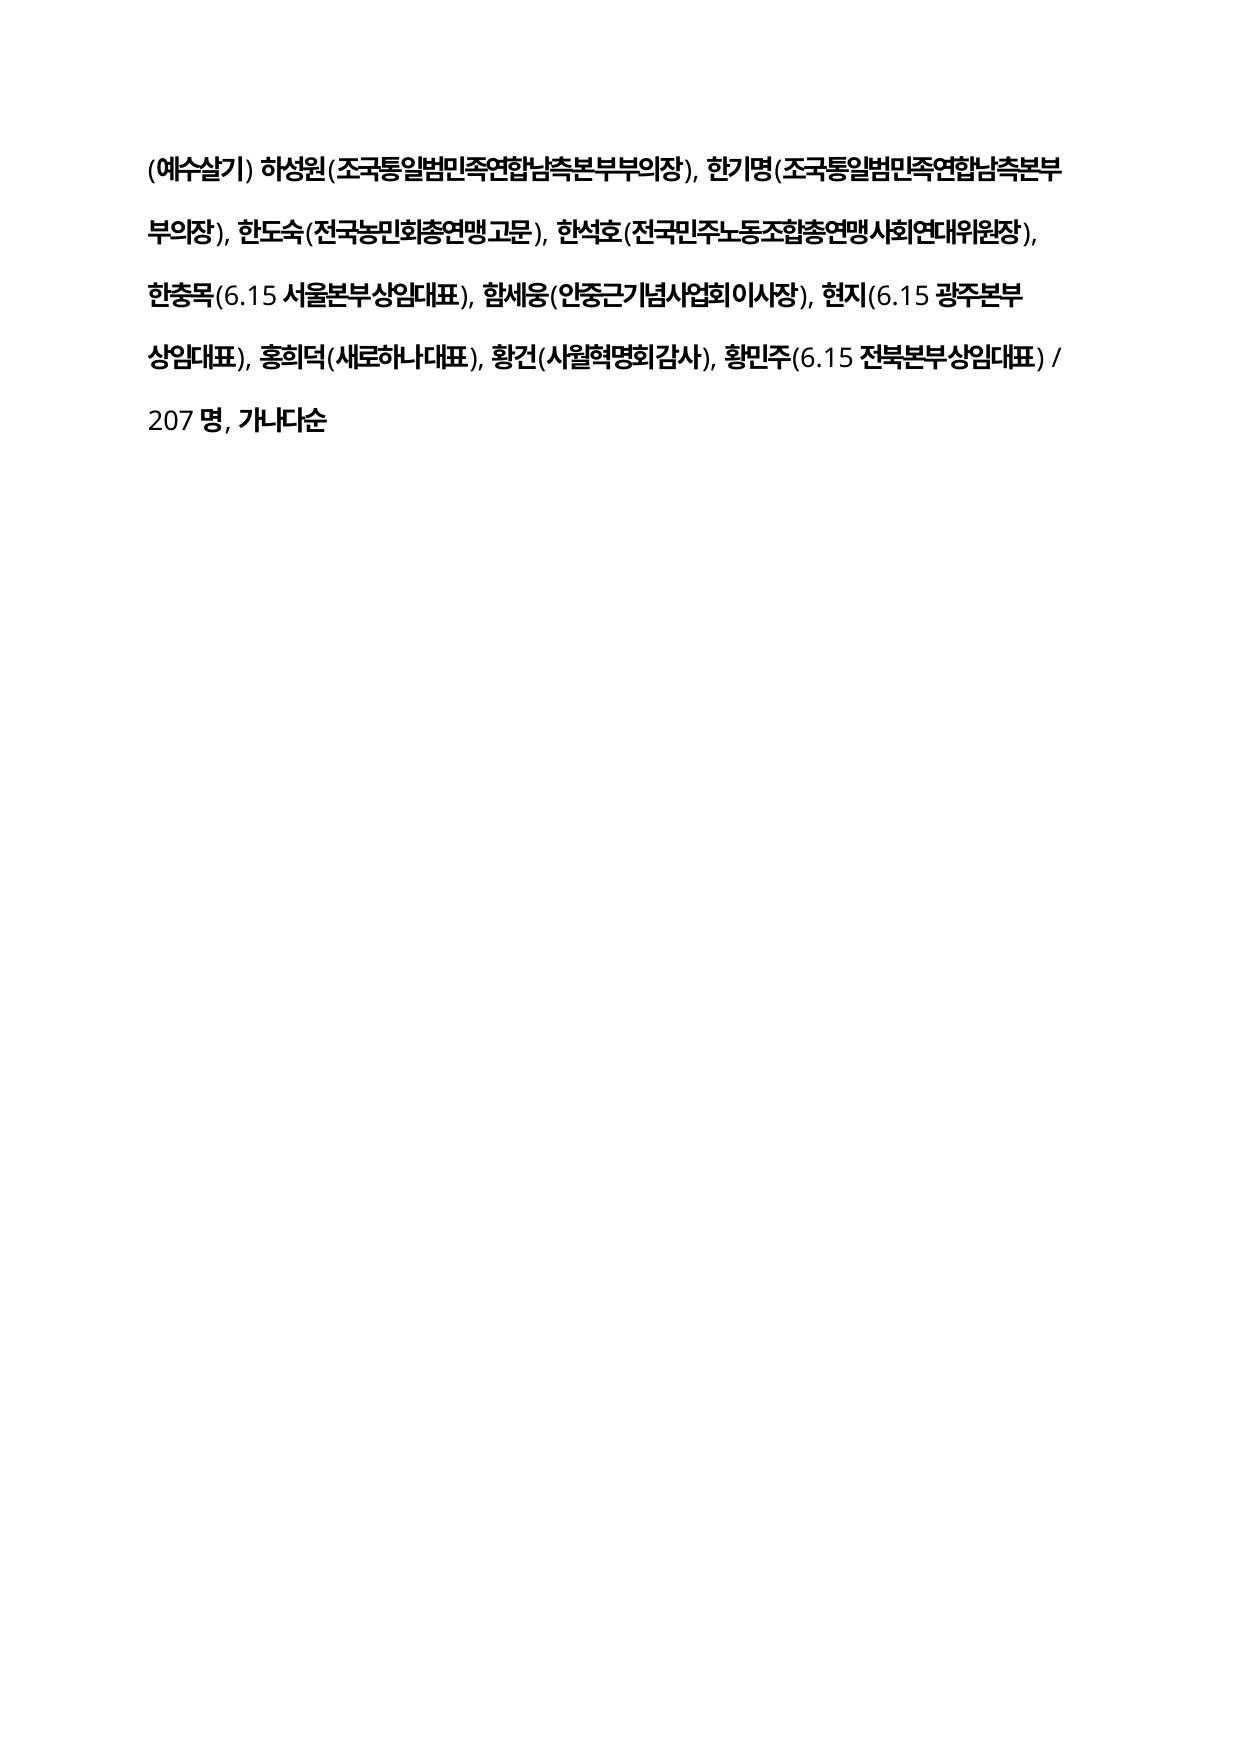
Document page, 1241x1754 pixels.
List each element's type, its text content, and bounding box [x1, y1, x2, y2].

text 강만길(전)친일반민족행위진상규명위원회 위원장), 강선순(전국민족민주유가족협의회), 강영식(시민평화포럼 공동대표, 우리민족서로돕기운동), 강영철(전국민족민주유가족협의회), 고승우(민언련 이사장), 고진형(6.15전남본부 상임대표), 권낙기(통일광장 대표), 권오헌(민가협양심수후원회 명예회장), 권오희(한국천주교여자수도회장상연합회 민족화해분과위원장), 김경자(전국민주노동조합총연맹 부위원장), 김경호(예수살기 상임대표), 김규철(6.15서울본부 상임대표), 김금옥(한국여성단체연합 상임대표), 김기준(평화재향군인회 공동대표), 김동만(한국노동조합총연맹 위원장), 김동식(사월혁명회 공동의장), 김동주(배달청년연합 대표), 김동한(6.15학술본부 집행위원장), 김명운(민족민주열사·희생자추모(기념)단체연대회의 의장), 김민웅(우리겨레하나되기운동본부 서울대표), 김병상(전) 민족문제연구소 이사장), 김병오(민족민주열사·희생자추모(기념)단체연대회의 고문), 김병오(전) 6월민주항쟁기념사업회 이사장), 김병태(전) 건국대학교 교수), 김삼열(독립유공자유족회 회장), 김삼웅(전) 독립기념관 관장), 김상근(6.15공동선언실천남측위원회 명예대표), 김선택(전) 강기훈쾌유와명예회복을위한시민모임 집행위원장), 김성복(인천샘터교회 목사), 김순애(전국여성농민회총연합 회장), 김식(한국청년연대 공동상임대표), 김영래(한민족운동단체연합 학술위원장), 김영만(6.15경남본부 상임대표), 김영옥(민족민주열사희생자추모(기념)단체연대회의 고문), 김영표(빈민해방실천연대 공동대표), 김영호(전국농민회총연맹 의장), 김용우(6.15대전본부 상임대표), 김욱동(전국민주노동조합총연맹 부위원장), 김윤수(전) 한국예술단체총연합 이사장), 김은진(한국진보연대 집행위원장), 김자동(대한민국임시정부기념사업회장), 김재열(성공회 신부), 김재유(불교평화연대 상임공동대표), 김종인(전국민주노동조합총연맹 부위원장), 김종일(평화와통일을여는사람들 서울대표), 김종철(자유언론실천재단 이사장), 김주언(6.15언론본부 고문), 김중배(전) 참여연대 상임대표), 김철관(한국인터넷기자협회장), 김태진(전) 동아자유언론수호투쟁위원회 위원장), 김하범(민주주의국민행동 운영위원장), 김한성(6.15학술본부 상임대표), 김한성(6.15청학본부 상임부대표), 김혜순(민가협양심수후원회 부회장), 김호(6.15청학본부 상임부대표), 김환균(전국언론노동조합 위원장), 나창순(조국통일범민족연합남측본부 명예의장), 남경남(빈민해방실천연대 공동대표), 남상헌(민족민주열사·희생자추모(기념)단체연대회의 고문), 남주성(6.15대구경북본부 상임대표), 노수희(조국통일범민족연합남측본부 부의장), 노영우(6.15충북본부 상임대표), 류경환(민가협양심수후원회 부회장), 문경식(한국진보연대 상임대표), 문국주(민주주의국민행동 조직위원장), 문규현(평화와통일을여는사람들 상임대표), 문수곤(민족정기수호협의회 대표), 문아영(평화교육프로젝트 모모 대표), 문영희(전) 동아자유언론수호투쟁위원회 위원장), 문재원(한민족운동단체연합 진도지부장), 박경조(녹색연합 이사장), 박대수(한국노동조합총연맹 부위원장), 박덕신(6.15서울본부 상임대표), 박병규(한민족운동단체연합 공동대표), 박석무(다산연구소 이사장), 박석민(전국민주노동조합총연맹 통일위원장), 박석운(한국진보연대 상임대표), 박순성(시민평화포럼 공동대표), 박순희(천주교정의구현전국연합 지도위원장), 박재승(전) 대한변호사협회 회장), 박중기(민족민주열사·희생자추모(기념)단체연대회의 명예의장), 박창일(시민평화포럼 공동대표, 평화3000), 박해전(6.15 10.4국민연대 상임대표), 방국진(사월혁명회 공동의장), 배은심(전국민족민주유가족협의회), 배종렬(전국농민회총연맹 고문), 백기완(통일문제연구소 소장), 백세봉(단군교 교무원장), 법안 (불교사회연구소 소장), 서재일(6.15강원본부 상임대표), 서형석(6.15서울본부 상임대표), 성대경(전) 친일반민족행위진상규명위원회 위원), 손동대(6.15청학본부 집행위원장), 손미희(전국여성연대 상임대표), 송무호(사월혁명회 공동의장), 송영배(사월혁명회 공동의장), 신경림(시인), 신용관(조국통일범민족연합남측본부 부의장), 심재환(통일의길 이사), 안김정애(평화를만드는여성회 대표), 안병길(민가협양심수후원회 회장), 양길승(6월포럼 대표), 양동규(전국민주노동조합총연맹 정치위원장), 양춘승(민주주의국민행동 전략위원장), 영담(우리민족서로돕기운동 상임대표), 오기현(한국PD연합회장), 오종렬(한국진보연대 총회의장), 원진욱(조국통일범민족연합남측본부 사무처장), 유선희(6.15서울본부 상임대표), 유영철(한국노동조합총연맹 부위원장), 유영표(민주화운동공제회 이사장), 윤경로(신흥무관학교기념사업회 상임대표), 윤승길(단군민족평화통일협의회 사무총장), 윤택근(민주노동자전국회의 의장), 윤한탁(민주민생평화통일주권연대 고문), 윤현종(한민족운동단체연합 운영이사), 윤희숙(한국청년연대 공동대표), 이강산(대종교 공동대표), 이강산(한민족운동단체연합 공동대표), 이강일(6.15인천본부 상임대표), 이광석(전국농민회총연맹 고문), 이규재(조국통일범민족연합 남측본부 의장), 이길재((사)통일농수산 상임대표), 이만열(전) 국사편찬위원회 위원장), 이상진(전국민주노동조합총연맹 부위원장), 이수호(전태일재단 이사장), 이승환(시민평화포럼 공동대표), 이연희(우리겨레하나되기운동본부 사무총장), 이영주(전국민주노동조합총연맹 사무총장), 이오영(남북경제협력포럼 대표), 이우재((사)매헌윤봉길월진회 회장), 이이화(역사학자), 이장희(불평등한한미소파개정국민연대 상임대표), 이정이(6.15부산본부 상임대표), 이정호(배달공동체 대표), 이종수(사월혁명회 이사장), 이종철(6.15경기본부 상임대표), 이준희(한국인터넷기자협회 수석부의장), 이진호(평화통일시민행동 대표), 이창복(6.15공동선언실천남측위원회 상임대표의장), 이채언(6.15학술본부 기획위원장), 이철(민청학련계승사업회 상임대표), 이태호(참여연대 정책위원장), 이판암(백두산국선도 대표), 이해동(원로목사), 이호윤(6.15서울본부 상임대표), 이효신(전국농민회총연맹 부의장), 임기란(전) 민주화실천가족운동협의회 상임의장), 임문철(6.15제주본부 상임대표), 임상호(6.15울산본부 상임대표), 임장기(한민족운동단체연합 운영이사), 임재경(전) 한겨레신문사 부사장), 임진택(연출가), 임헌영(민족문제연구소 소장), 장남수(전국민족민주유가족협의회 회장), 장명진(6.15충남본부 상임대표), 장임원(전) 민교협 의장), 전기호(사월혁명회 감사), 전기호(전) 일제강점하 강제동원피해 진상규명위원회 위원장), 전종훈(천주교정의구현전국사제단 대표신부), 전준호(6.15청학본부 상임대표), 전지윤(다른세상을향한연대 실행위원), 정강자(참여연대 공동대표), 정대영(민주주의국민행동 정책위원장), 정덕수(민주주의국민행동 운영위원), 정동소(기천문 문주), 정동익(사월혁명회 상임의장), 정욱식(평화네트워크 대표), 정일용(한국기자협회 고문), 정정원(전국민족민주유가족협의회), 정종성(6.15청학본부 상임부대표), 정진우(한국기독교교회협의회 인권센터 소장/서울제일교회), 정현백(시민평화포럼 공동대표), 정현찬(가톨릭농민회 회장), 정혜경(전국민주노동조합총연맹 부위원장), 정혜열(사월혁명회 공동의장), 조덕휘(전국빈민연합 의장), 조대근(6.15언론본부 집행위원), 조대회(조국통일범민족연합남측본부 부의장), 조민근(한국노동조합총연맹 부위원장), 조성우(우리겨레하나되기운동본부 이사장), 조순덕(민주화실천가족운동협의회 상임의장), 조헌정(6.15서울본부 상임대표), 진민자(민족화해협력범국민협의회 여성위원장), 청화(실천불교전국승가회 상임고문), 최병모(우리겨레하나되기운동본부 이사장), 최병현(민주주의국민행동 사무처장), 최사묵(평화재향군인회 상임대표), 최상은(전국농민회총연맹 부의장), 최연(민주주의국민행동 기획위원장), 최영민(대전평화여성회 대표), 최정순(이화여대민주동문회 회장), 최종진(전국민주노동조합총연맹 수석부위원장(위원장 직무대행)), 최천택(사월혁명회 공동의장), 최헌국(예수살기) 하성원(조국통일범민족연합남측본 부부의장), 한기명(조국통일범민족연합남측본부 부의장), 한도숙(전국농민회총연맹 고문), 한석호(전국민주노동조합총연맹 사회연대위원장), 한충목(6.15서울본부 상임대표), 함세웅(안중근기념사업회 이사장), 현지(6.15광주본부 상임대표), 홍희덕(새로하나 대표), 황건(사월혁명회 감사), 황민주(6.15전북본부 상임대표) / 207명, 가나다순 [148, 148, 1093, 439]
